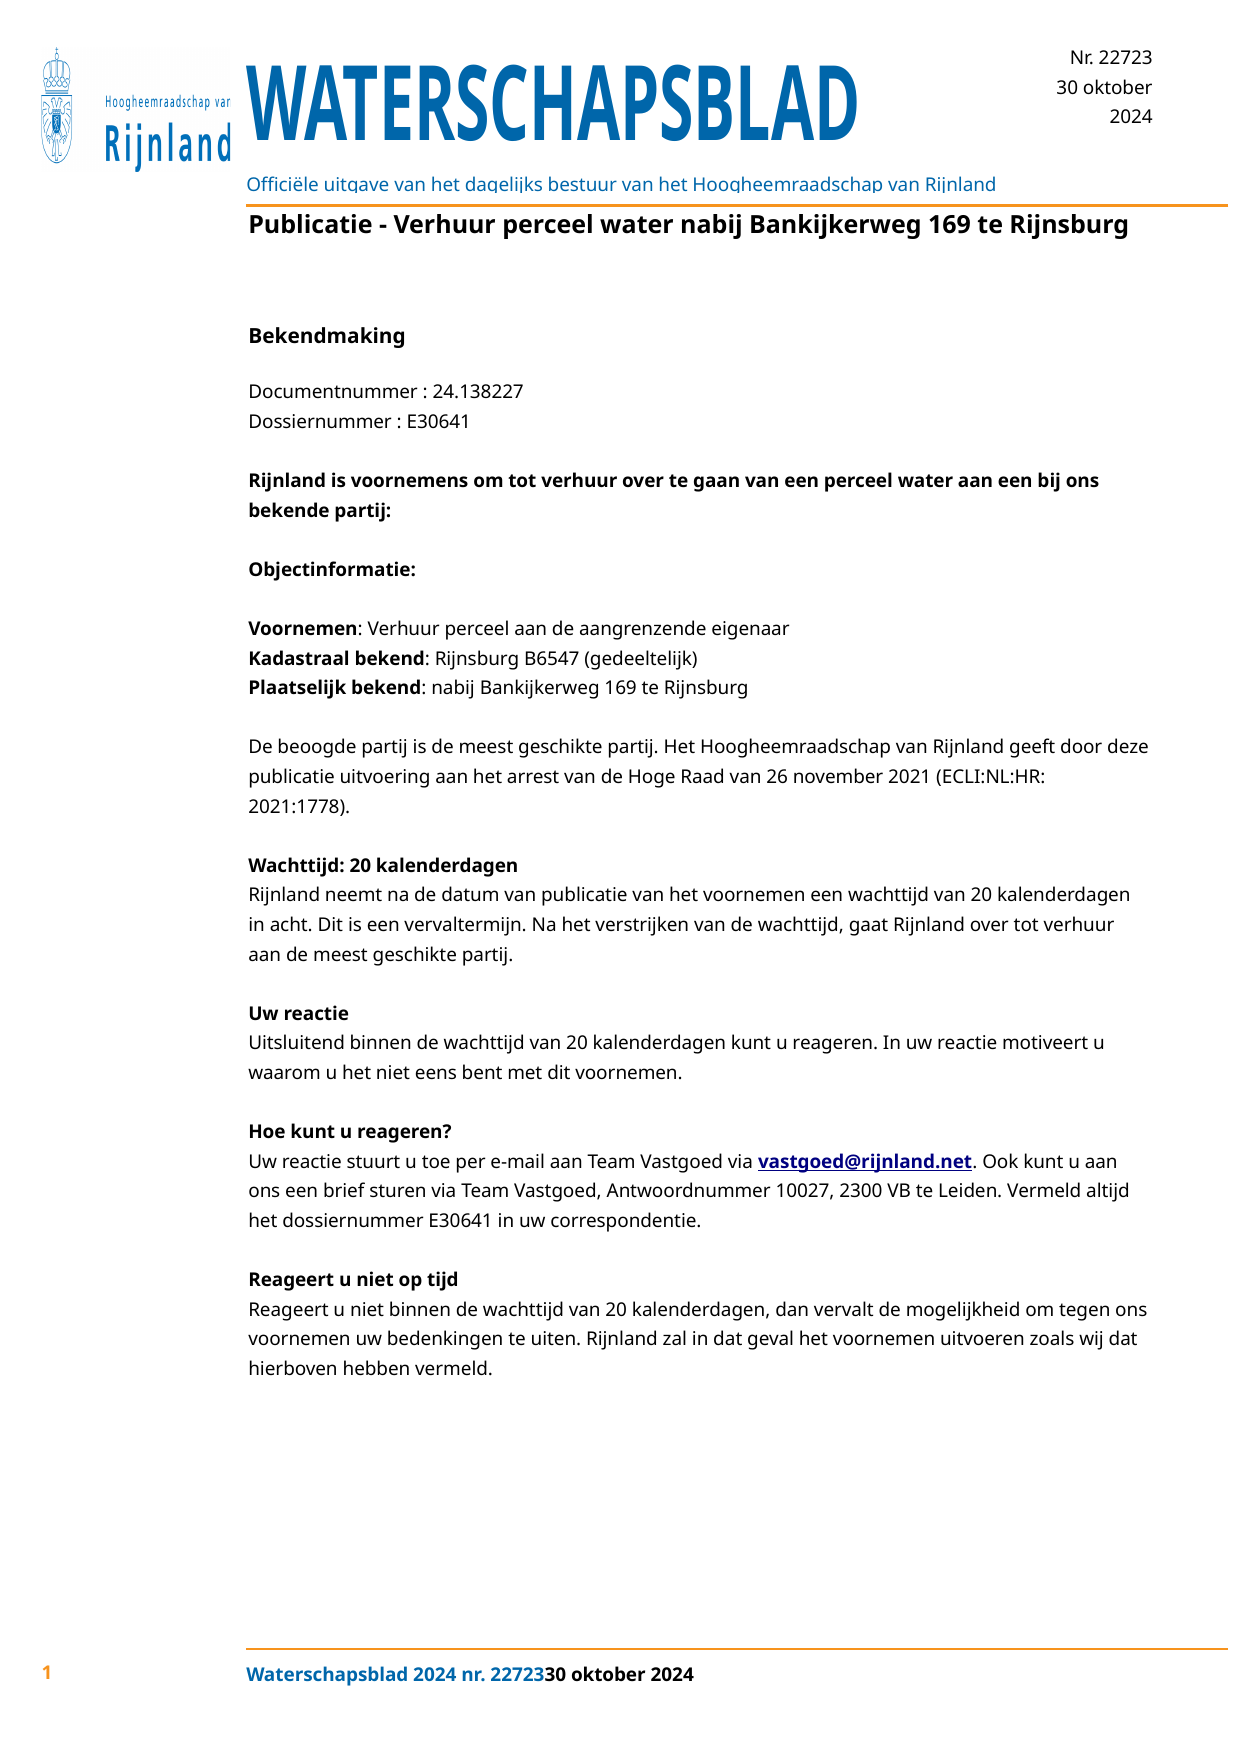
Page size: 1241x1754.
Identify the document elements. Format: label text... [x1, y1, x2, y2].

text Uitsluitend binnen de wachttijd van 20 kalenderdagen kunt u reageren. In uw reactie motiveert u waarom u het niet eens bent met dit voornemen. [248, 1029, 1152, 1085]
text Uw reactie stuurt u toe per e-mail aan Team Vastgoed via vastgoed@rijnland.net. Ook kunt u aan ons een brief sturen via Team Vastgoed, Antwoordnummer 10027, 2300 VB te Leiden. Vermeld altijd het dossiernummer E30641 in uw correspondentie. [248, 1148, 1152, 1233]
text Bekendmaking [248, 321, 1152, 349]
picture [41, 47, 231, 172]
text Documentnummer : 24.138227 [248, 379, 1152, 404]
text De beoogde partij is de meest geschikte partij. Het Hoogheemraadschap van Rijnland geeft door deze publicatie uitvoering aan het arrest van de Hoge Raad van 26 november 2021 (ECLI:NL:HR: 2021:1778). [248, 734, 1152, 819]
text Reageert u niet binnen de wachttijd van 20 kalenderdagen, dan vervalt de mogelijkheid om tegen ons voornemen uw bedenkingen te uiten. Rijnland zal in dat geval het voornemen uitvoeren zoals wij dat hierboven hebben vermeld. [248, 1296, 1152, 1381]
text Reageert u niet op tijd [248, 1266, 1152, 1292]
text Rijnland neemt na de datum van publicatie van het voornemen een wachttijd van 20 kalenderdagen in acht. Dit is een vervaltermijn. Na het verstrijken van de wachttijd, gaat Rijnland over tot verhuur aan de meest geschikte partij. [248, 882, 1152, 967]
text Uw reactie [248, 1000, 1152, 1026]
text Hoe kunt u reageren? [248, 1118, 1152, 1144]
text Kadastraal bekend: Rijnsburg B6547 (gedeeltelijk) [248, 645, 1152, 671]
text Objectinformatie: [248, 556, 1152, 582]
text Rijnland is voornemens om tot verhuur over te gaan van een perceel water aan een bij ons bekende partij: [248, 467, 1152, 523]
text Wachttijd: 20 kalenderdagen [248, 852, 1152, 878]
text Voornemen: Verhuur perceel aan de aangrenzende eigenaar [248, 615, 1152, 641]
text Publicatie - Verhuur perceel water nabij Bankijkerweg 169 te Rijnsburg [248, 207, 1152, 241]
text Dossiernummer : E30641 [248, 408, 1152, 434]
text Plaatselijk bekend: nabij Bankijkerweg 169 te Rijnsburg [248, 674, 1152, 700]
